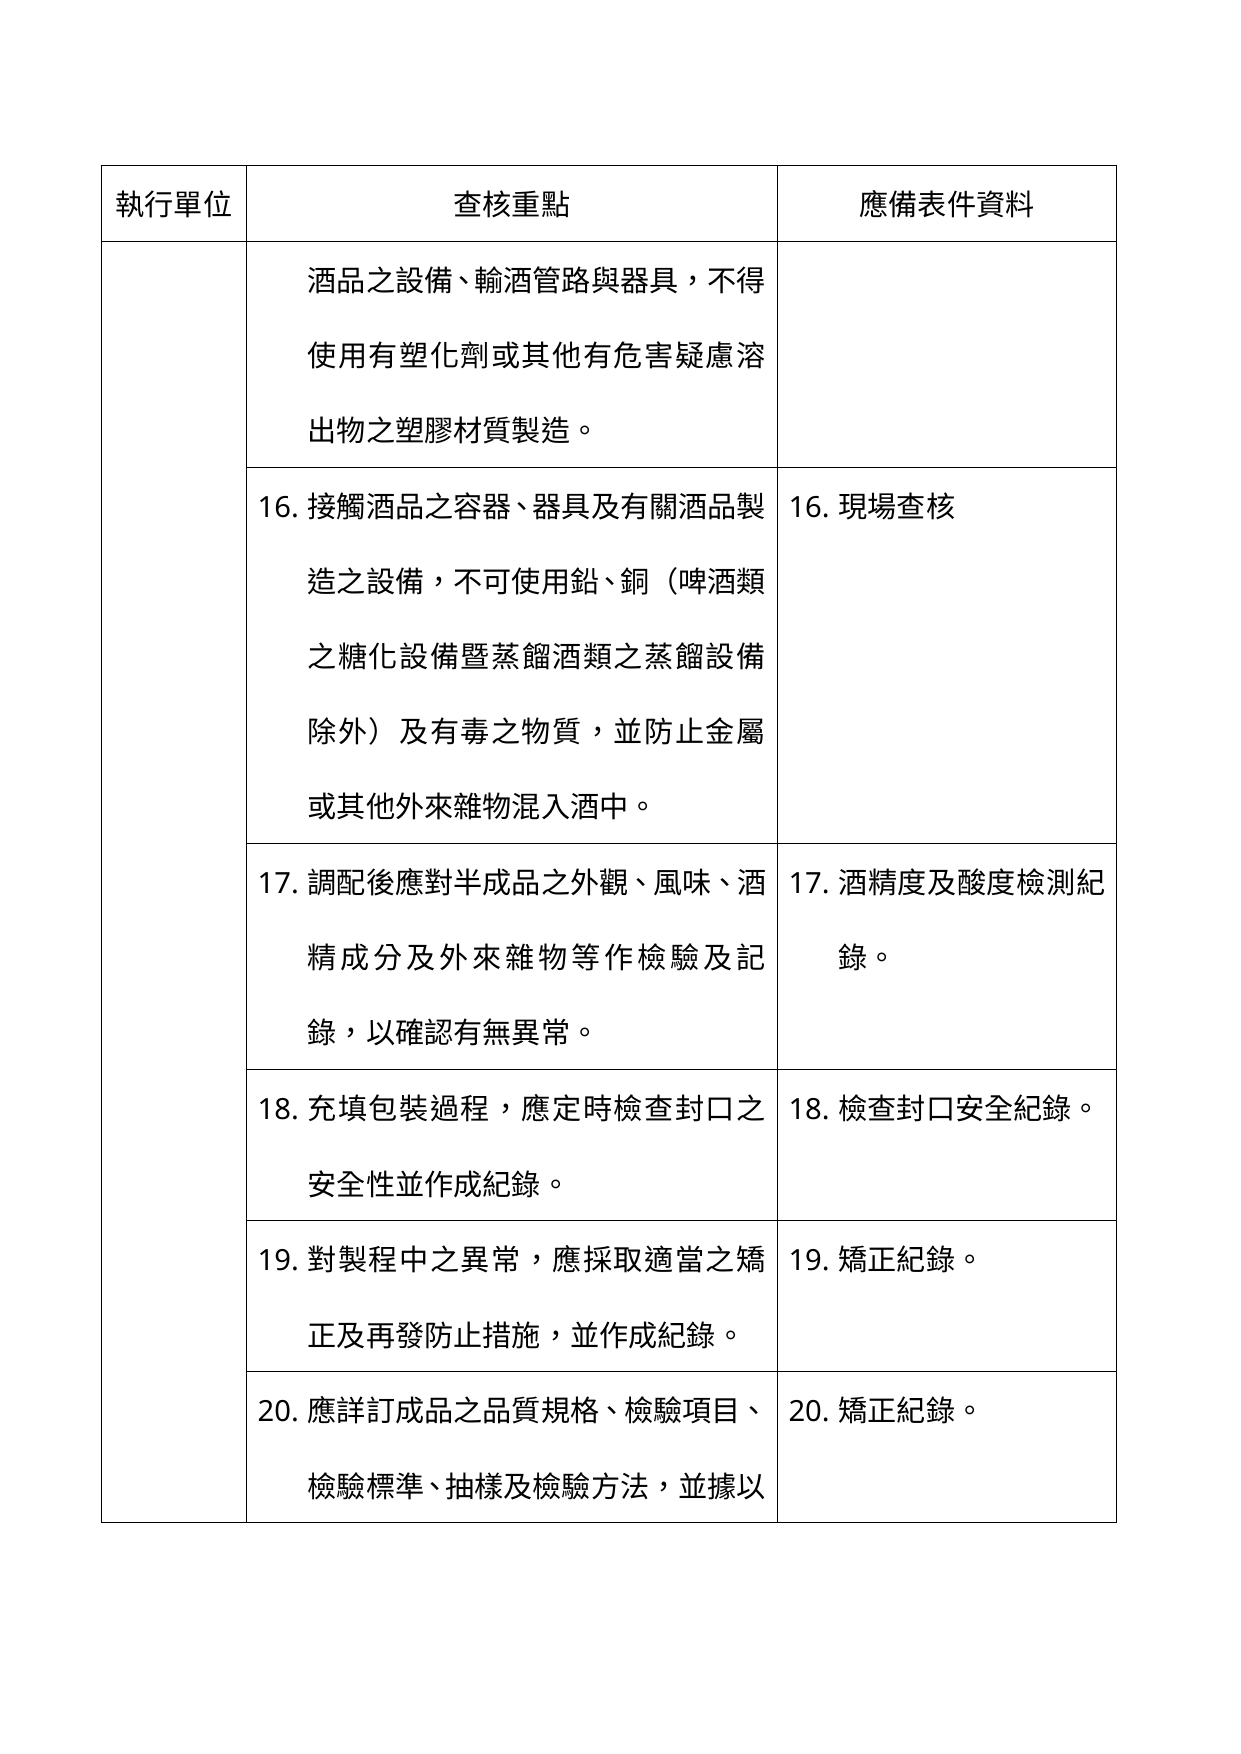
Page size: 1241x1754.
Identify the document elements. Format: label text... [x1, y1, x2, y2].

table_cell 調配後應對半成品之外觀、風味、酒精成分及外來雜物等作檢驗及記錄，以確認有無異常。 [247, 844, 777, 1069]
table_cell [102, 242, 246, 1522]
table_header 查核重點 [247, 166, 777, 241]
table_cell 應詳訂成品之品質規格、檢驗項目、檢驗標準、抽樣及檢驗方法，並據以 [247, 1372, 777, 1522]
table_cell 檢查封口安全紀錄。 [778, 1070, 1116, 1220]
table_cell 接觸酒品之容器、器具及有關酒品製造之設備，不可使用鉛、銅（啤酒類之糖化設備暨蒸餾酒類之蒸餾設備除外）及有毒之物質，並防止金屬或其他外來雜物混入酒中。 [247, 468, 777, 843]
table_header 執行單位 [102, 166, 246, 241]
table_cell 充填包裝過程，應定時檢查封口之安全性並作成紀錄。 [247, 1070, 777, 1220]
table_cell 酒品之設備、輸酒管路與器具，不得使用有塑化劑或其他有危害疑慮溶出物之塑膠材質製造。 [247, 242, 777, 467]
table_cell 酒精度及酸度檢測紀錄。 [778, 844, 1116, 1069]
table_cell 矯正紀錄。 [778, 1221, 1116, 1371]
table_header 應備表件資料 [778, 166, 1116, 241]
table_cell [778, 242, 1116, 467]
table_cell 現場查核 [778, 468, 1116, 843]
table_cell 矯正紀錄。 [778, 1372, 1116, 1522]
table_cell 對製程中之異常，應採取適當之矯正及再發防止措施，並作成紀錄。 [247, 1221, 777, 1371]
